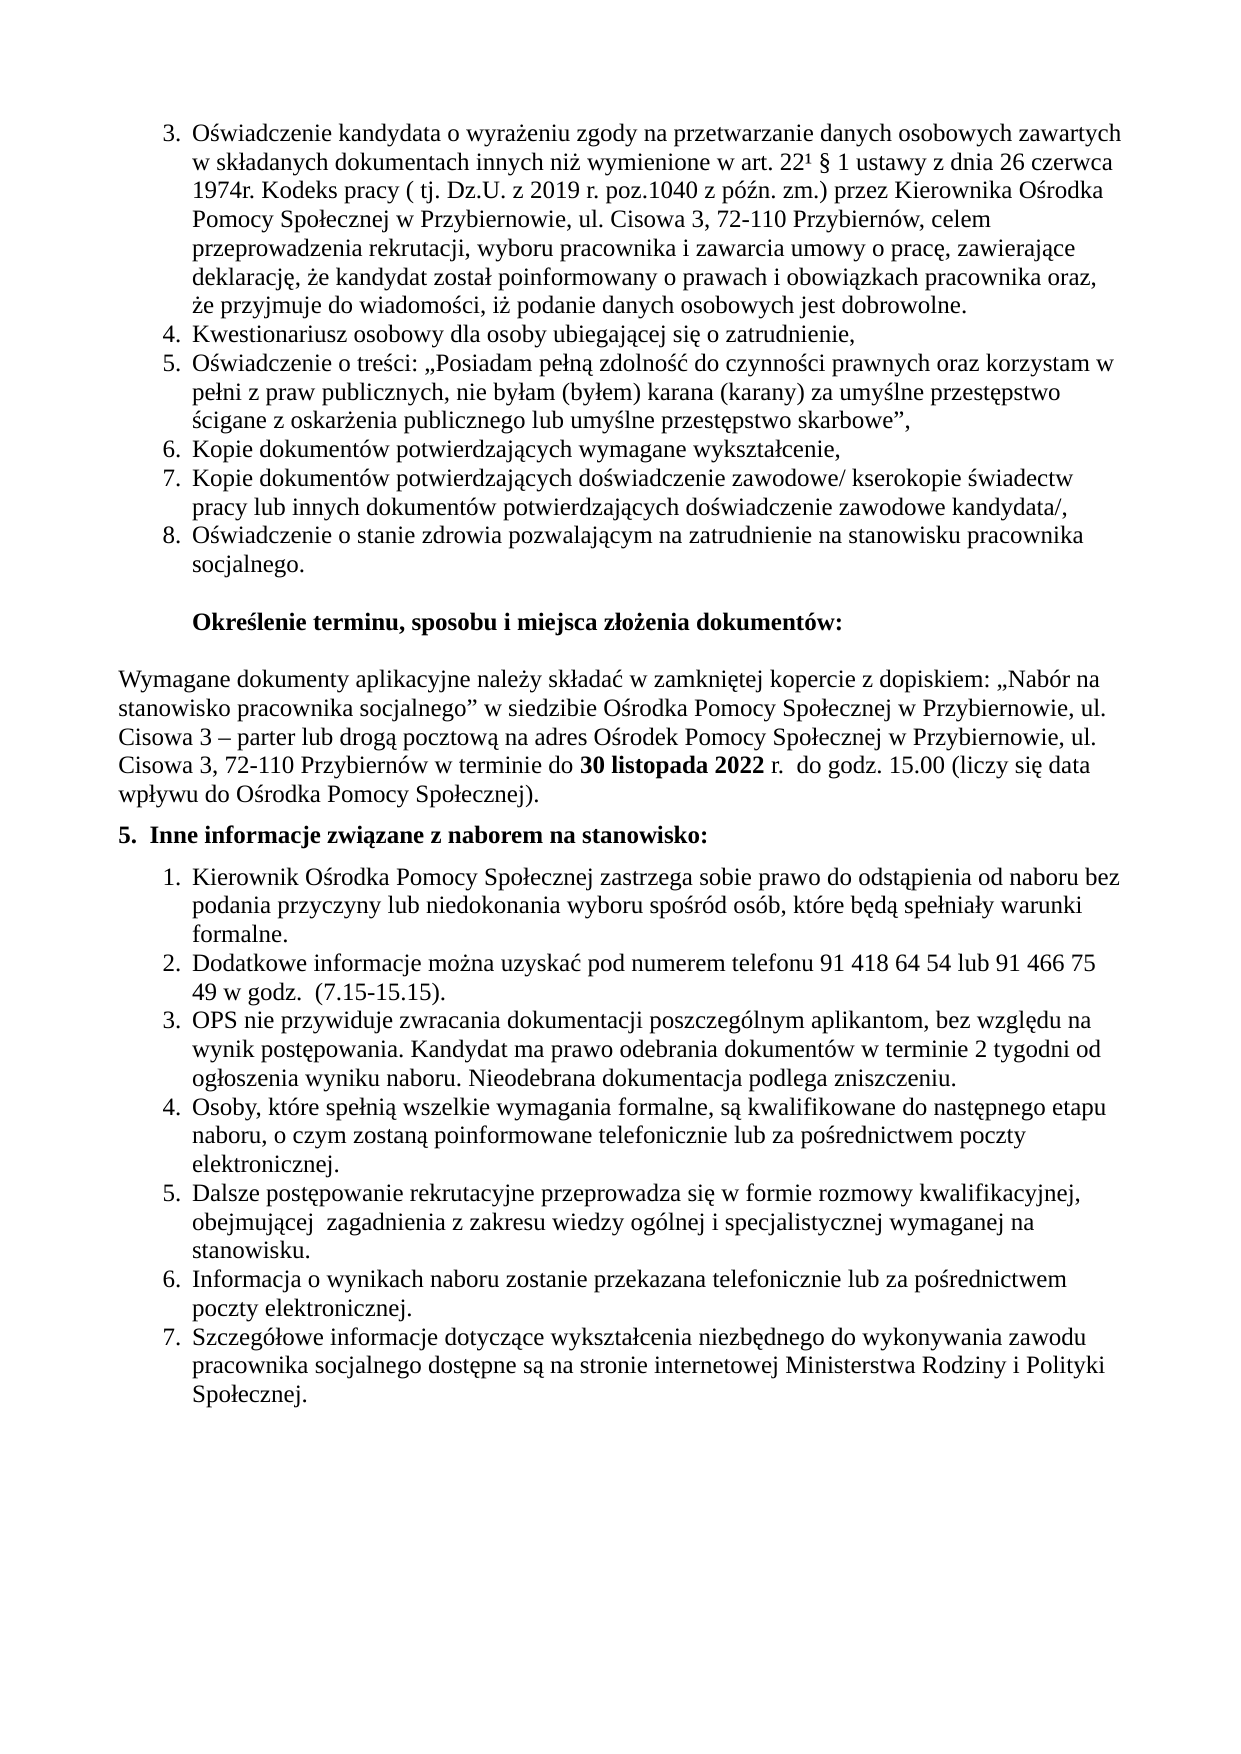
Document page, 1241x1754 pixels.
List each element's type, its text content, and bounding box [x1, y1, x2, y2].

list Osoby, które spełnią wszelkie wymagania formalne, są kwalifikowane do następnego etapu naboru, o czym zostaną poinformowane telefonicznie lub za pośrednictwem poczty elektronicznej. [162, 1092, 1122, 1178]
list Kopie dokumentów potwierdzających wymagane wykształcenie, [162, 434, 1122, 463]
list Dalsze postępowanie rekrutacyjne przeprowadza się w formie rozmowy kwalifikacyjnej, [162, 1178, 1122, 1207]
list Dodatkowe informacje można uzyskać pod numerem telefonu 91 418 64 54 lub 91 466 75 49 w godz. (7.15-15.15). [162, 948, 1122, 1006]
text Wymagane dokumenty aplikacyjne należy składać w zamkniętej kopercie z dopiskiem: „Nabór na stanowisko pracownika socjalnego” w siedzibie Ośrodka Pomocy Społecznej w Przybiernowie, ul. Cisowa 3 – parter lub drogą pocztową na adres Ośrodek Pomocy Społecznej w Przybiernowie, ul. Cisowa 3, 72-110 Przybiernów w terminie do 30 listopada 2022 r. do godz. 15.00 (liczy się data wpływu do Ośrodka Pomocy Społecznej). [118, 664, 1122, 808]
list Kierownik Ośrodka Pomocy Społecznej zastrzega sobie prawo do odstąpienia od naboru bez podania przyczyny lub niedokonania wyboru spośród osób, które będą spełniały warunki formalne. [162, 862, 1122, 948]
list Szczegółowe informacje dotyczące wykształcenia niezbędnego do wykonywania zawodu pracownika socjalnego dostępne są na stronie internetowej Ministerstwa Rodziny i Polityki Społecznej. [162, 1322, 1122, 1408]
text 5. Inne informacje związane z naborem na stanowisko: [118, 821, 1122, 849]
list Oświadczenie o treści: „Posiadam pełną zdolność do czynności prawnych oraz korzystam w pełni z praw publicznych, nie byłam (byłem) karana (karany) za umyślne przestępstwo ścigane z oskarżenia publicznego lub umyślne przestępstwo skarbowe”, [162, 348, 1122, 434]
list Oświadczenie o stanie zdrowia pozwalającym na zatrudnienie na stanowisku pracownika socjalnego. [162, 521, 1122, 578]
list Oświadczenie kandydata o wyrażeniu zgody na przetwarzanie danych osobowych zawartych w składanych dokumentach innych niż wymienione w art. 22¹ § 1 ustawy z dnia 26 czerwca 1974r. Kodeks pracy ( tj. Dz.U. z 2019 r. poz.1040 z późn. zm.) przez Kierownika Ośrodka Pomocy Społecznej w Przybiernowie, ul. Cisowa 3, 72-110 Przybiernów, celem przeprowadzenia rekrutacji, wyboru pracownika i zawarcia umowy o pracę, zawierające deklarację, że kandydat został poinformowany o prawach i obowiązkach pracownika oraz, że przyjmuje do wiadomości, iż podanie danych osobowych jest dobrowolne. [162, 118, 1122, 319]
list obejmującej zagadnienia z zakresu wiedzy ogólnej i specjalistycznej wymaganej na stanowisku. [162, 1207, 1122, 1264]
list Informacja o wynikach naboru zostanie przekazana telefonicznie lub za pośrednictwem poczty elektronicznej. [162, 1264, 1122, 1322]
list Kwestionariusz osobowy dla osoby ubiegającej się o zatrudnienie, [162, 319, 1122, 348]
list Kopie dokumentów potwierdzających doświadczenie zawodowe/ kserokopie świadectw pracy lub innych dokumentów potwierdzających doświadczenie zawodowe kandydata/, [162, 463, 1122, 521]
list Określenie terminu, sposobu i miejsca złożenia dokumentów: [162, 607, 1122, 636]
list OPS nie przywiduje zwracania dokumentacji poszczególnym aplikantom, bez względu na wynik postępowania. Kandydat ma prawo odebrania dokumentów w terminie 2 tygodni od ogłoszenia wyniku naboru. Nieodebrana dokumentacja podlega zniszczeniu. [162, 1006, 1122, 1092]
